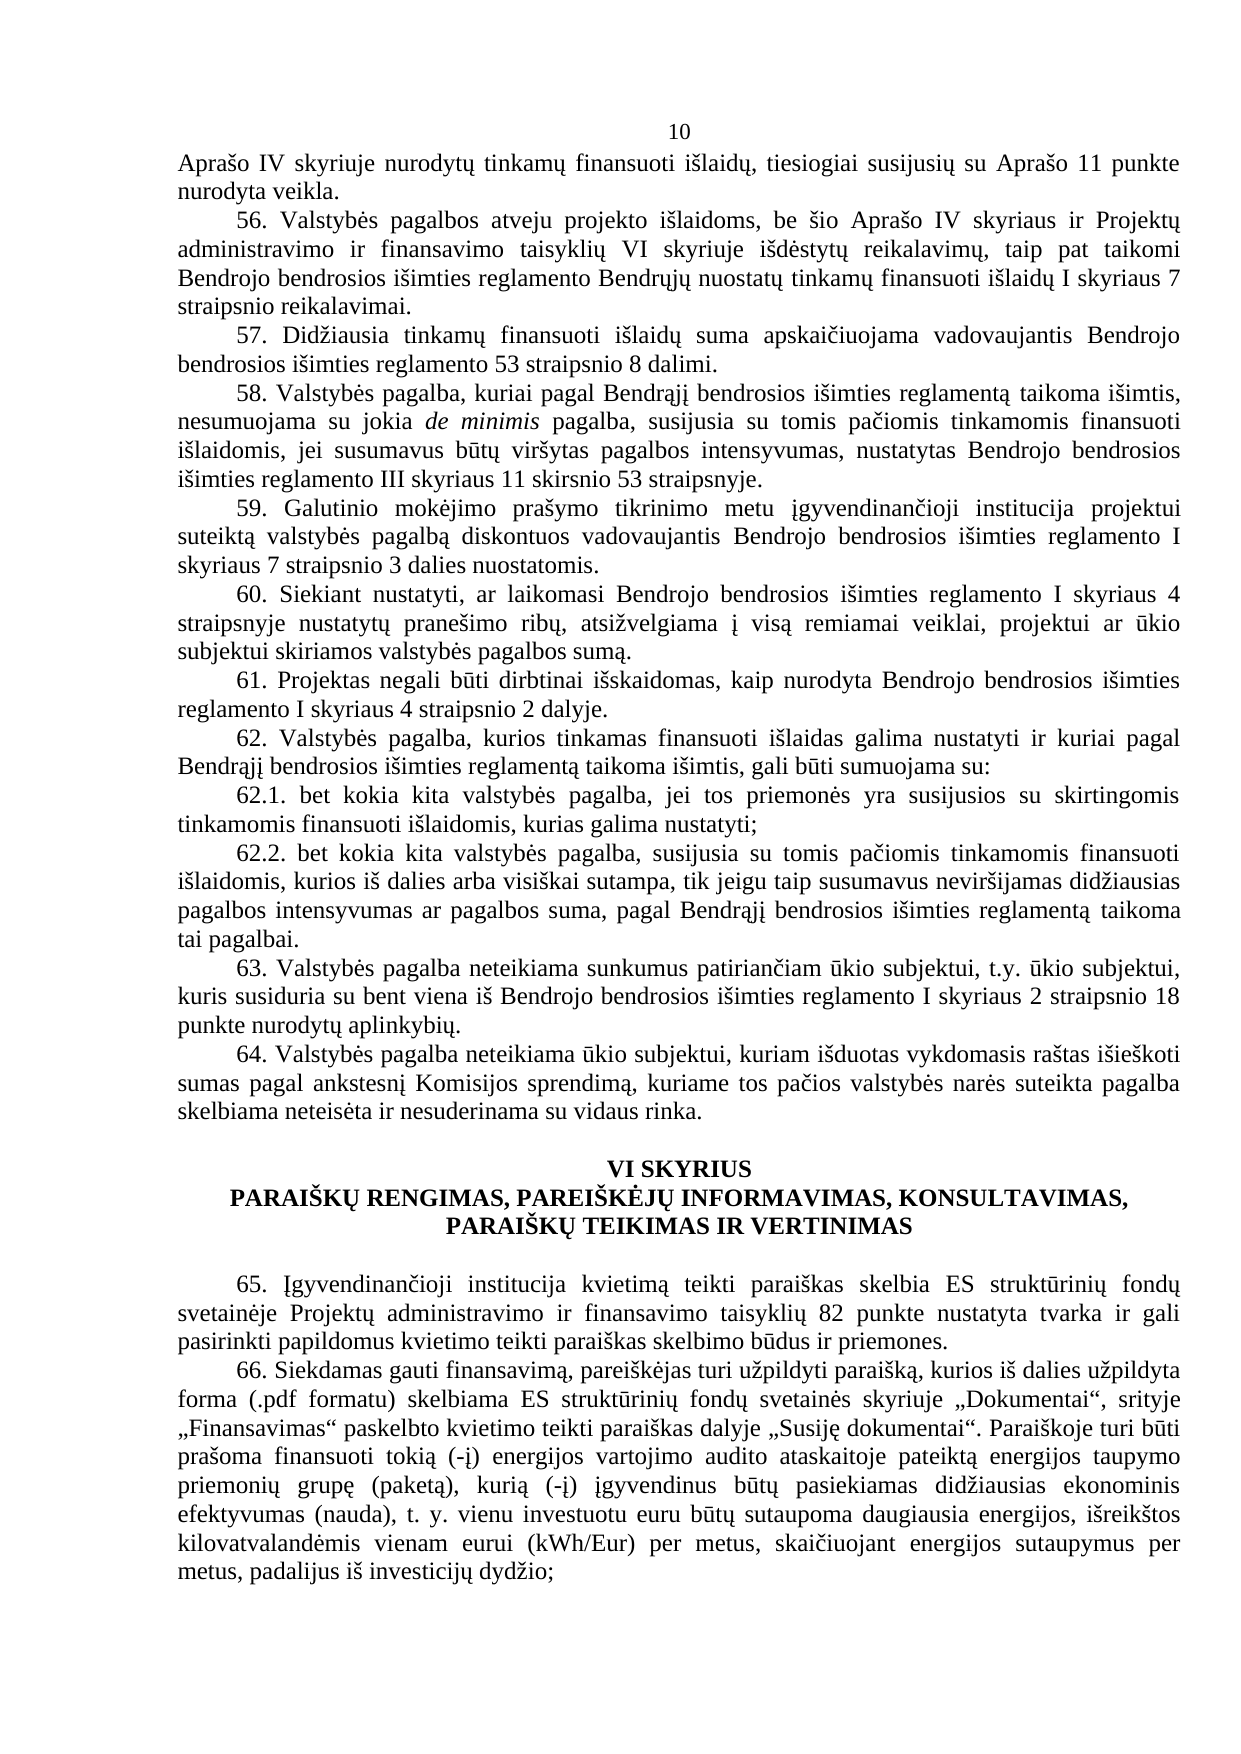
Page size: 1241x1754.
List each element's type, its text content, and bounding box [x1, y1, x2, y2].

text 62.1. bet kokia kita valstybės pagalba, jei tos priemonės yra susijusios su skirtingomis tinkamomis finansuoti išlaidomis, kurias galima nustatyti; [177, 780, 1181, 838]
text 65. Įgyvendinančioji institucija kvietimą teikti paraiškas skelbia ES struktūrinių fondų svetainėje Projektų administravimo ir finansavimo taisyklių 82 punkte nustatyta tvarka ir gali pasirinkti papildomus kvietimo teikti paraiškas skelbimo būdus ir priemones. [177, 1269, 1181, 1355]
text 62. Valstybės pagalba, kurios tinkamas finansuoti išlaidas galima nustatyti ir kuriai pagal Bendrąjį bendrosios išimties reglamentą taikoma išimtis, gali būti sumuojama su: [177, 723, 1181, 780]
text 60. Siekiant nustatyti, ar laikomasi Bendrojo bendrosios išimties reglamento I skyriaus 4 straipsnyje nustatytų pranešimo ribų, atsižvelgiama į visą remiamai veiklai, projektui ar ūkio subjektui skiriamos valstybės pagalbos sumą. [177, 579, 1181, 665]
text Aprašo IV skyriuje nurodytų tinkamų finansuoti išlaidų, tiesiogiai susijusių su Aprašo 11 punkte nurodyta veikla. [177, 148, 1181, 205]
text 56. Valstybės pagalbos atveju projekto išlaidoms, be šio Aprašo IV skyriaus ir Projektų administravimo ir finansavimo taisyklių VI skyriuje išdėstytų reikalavimų, taip pat taikomi Bendrojo bendrosios išimties reglamento Bendrųjų nuostatų tinkamų finansuoti išlaidų I skyriaus 7 straipsnio reikalavimai. [177, 205, 1181, 320]
text 58. Valstybės pagalba, kuriai pagal Bendrąjį bendrosios išimties reglamentą taikoma išimtis, nesumuojama su jokia de minimis pagalba, susijusia su tomis pačiomis tinkamomis finansuoti išlaidomis, jei susumavus būtų viršytas pagalbos intensyvumas, nustatytas Bendrojo bendrosios išimties reglamento III skyriaus 11 skirsnio 53 straipsnyje. [177, 378, 1181, 493]
text 61. Projektas negali būti dirbtinai išskaidomas, kaip nurodyta Bendrojo bendrosios išimties reglamento I skyriaus 4 straipsnio 2 dalyje. [177, 665, 1181, 723]
text 57. Didžiausia tinkamų finansuoti išlaidų suma apskaičiuojama vadovaujantis Bendrojo bendrosios išimties reglamento 53 straipsnio 8 dalimi. [177, 320, 1181, 378]
text 66. Siekdamas gauti finansavimą, pareiškėjas turi užpildyti paraišką, kurios iš dalies užpildyta forma (.pdf formatu) skelbiama ES struktūrinių fondų svetainės skyriuje „Dokumentai“, srityje „Finansavimas“ paskelbto kvietimo teikti paraiškas dalyje „Susiję dokumentai“. Paraiškoje turi būti prašoma finansuoti tokią (-į) energijos vartojimo audito ataskaitoje pateiktą energijos taupymo priemonių grupę (paketą), kurią (-į) įgyvendinus būtų pasiekiamas didžiausias ekonominis efektyvumas (nauda), t. y. vienu investuotu euru būtų sutaupoma daugiausia energijos, išreikštos kilovatvalandėmis vienam eurui (kWh/Eur) per metus, skaičiuojant energijos sutaupymus per metus, padalijus iš investicijų dydžio; [177, 1355, 1181, 1585]
text 64. Valstybės pagalba neteikiama ūkio subjektui, kuriam išduotas vykdomasis raštas išieškoti sumas pagal ankstesnį Komisijos sprendimą, kuriame tos pačios valstybės narės suteikta pagalba skelbiama neteisėta ir nesuderinama su vidaus rinka. [177, 1039, 1181, 1125]
text VI SKYRIUS [177, 1154, 1181, 1183]
text 59. Galutinio mokėjimo prašymo tikrinimo metu įgyvendinančioji institucija projektui suteiktą valstybės pagalbą diskontuos vadovaujantis Bendrojo bendrosios išimties reglamento I skyriaus 7 straipsnio 3 dalies nuostatomis. [177, 493, 1181, 579]
text 62.2. bet kokia kita valstybės pagalba, susijusia su tomis pačiomis tinkamomis finansuoti išlaidomis, kurios iš dalies arba visiškai sutampa, tik jeigu taip susumavus neviršijamas didžiausias pagalbos intensyvumas ar pagalbos suma, pagal Bendrąjį bendrosios išimties reglamentą taikoma tai pagalbai. [177, 838, 1181, 953]
text PARAIŠKŲ RENGIMAS, PAREIŠKĖJŲ INFORMAVIMAS, KONSULTAVIMAS, PARAIŠKŲ TEIKIMAS IR VERTINIMAS [177, 1183, 1181, 1240]
text 63. Valstybės pagalba neteikiama sunkumus patiriančiam ūkio subjektui, t.y. ūkio subjektui, kuris susiduria su bent viena iš Bendrojo bendrosios išimties reglamento I skyriaus 2 straipsnio 18 punkte nurodytų aplinkybių. [177, 953, 1181, 1039]
